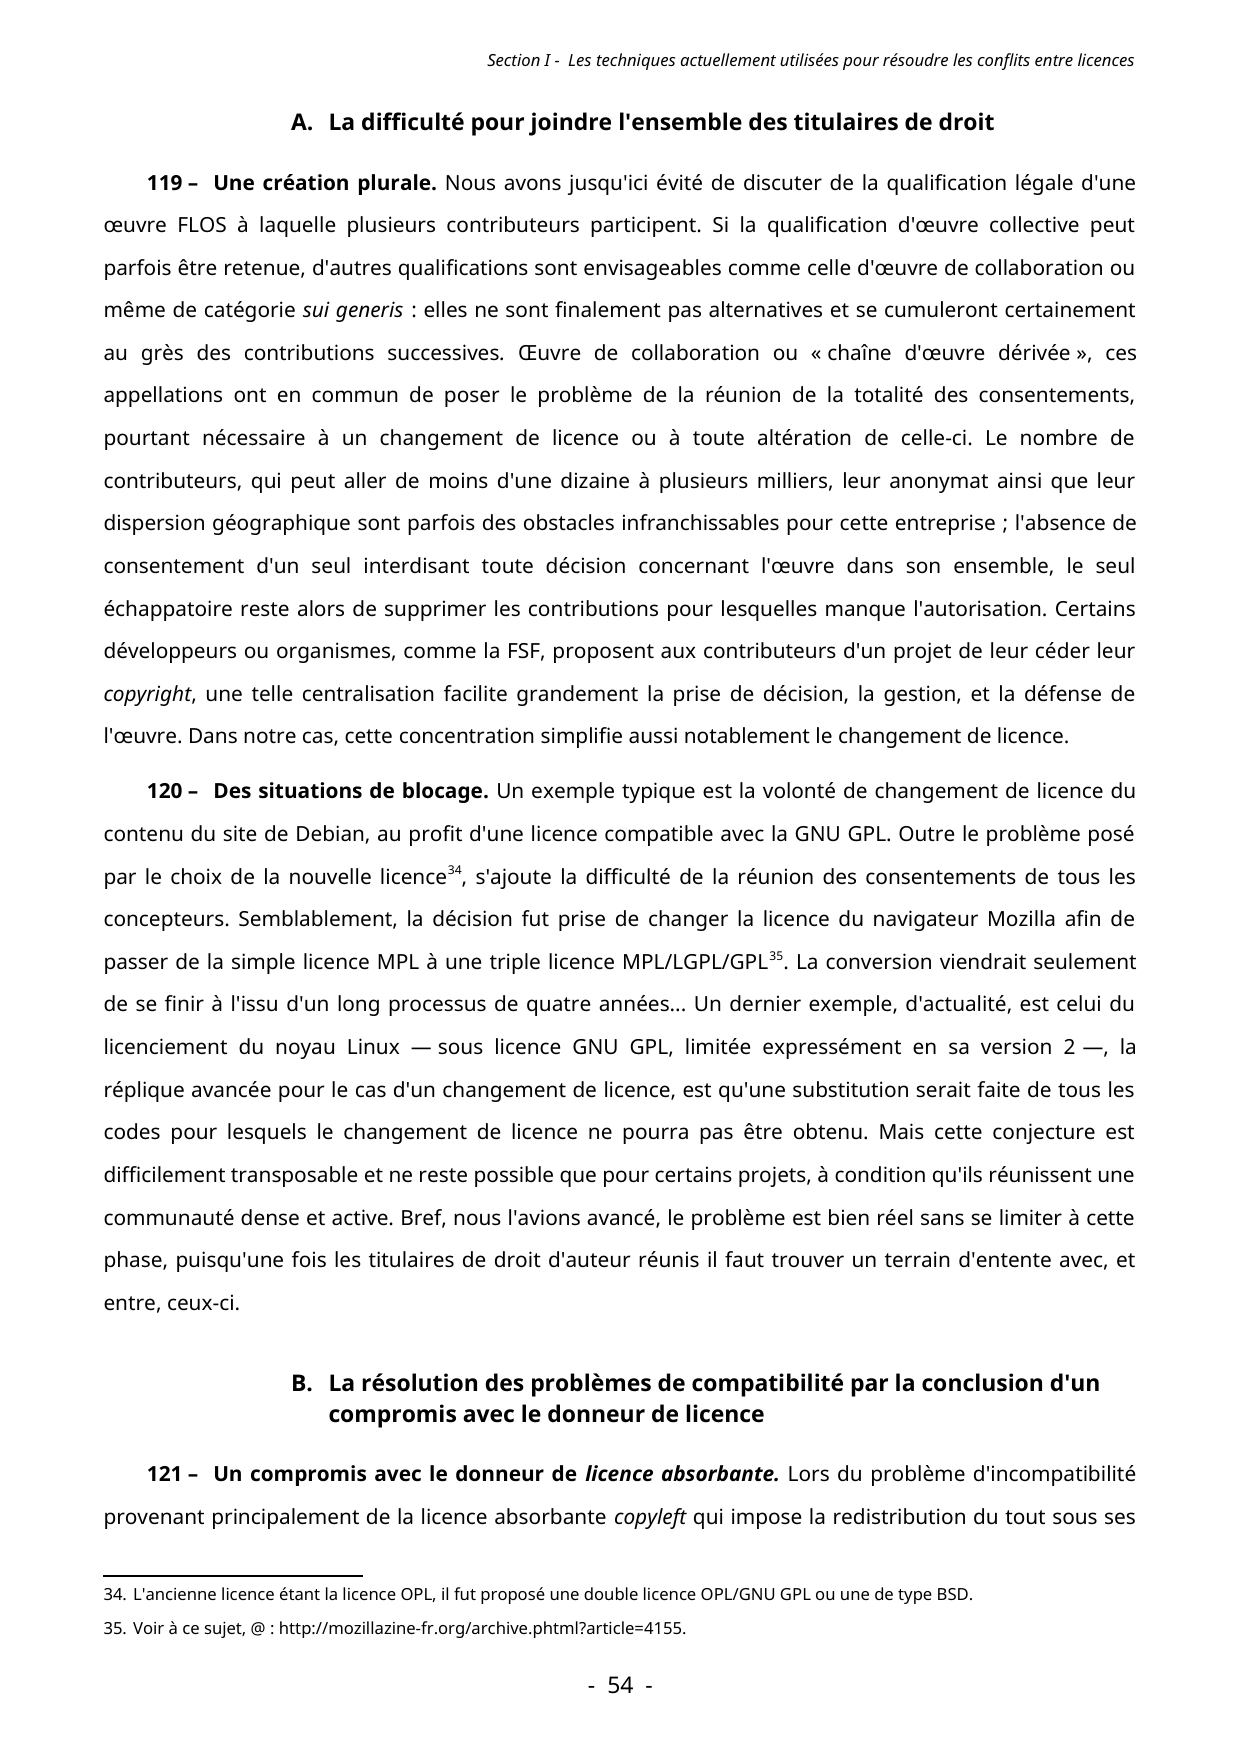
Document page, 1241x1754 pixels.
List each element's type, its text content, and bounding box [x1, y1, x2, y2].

list Des situations de blocage. Un exemple typique est la volonté de changement de licence du contenu du site de Debian, au profit d'une licence compatible avec la GNU GPL. Outre le problème posé par le choix de la nouvelle licence, s'ajoute la difficulté de la réunion des consentements de tous les concepteurs. Semblablement, la décision fut prise de changer la licence du navigateur Mozilla afin de passer de la simple licence MPL à une triple licence MPL/LGPL/GPL. La conversion viendrait seulement de se finir à l'issu d'un long processus de quatre années... Un dernier exemple, d'actualité, est celui du licenciement du noyau Linux — sous licence GNU GPL, limitée expressément en sa version 2 —, la réplique avancée pour le cas d'un changement de licence, est qu'une substitution serait faite de tous les codes pour lesquels le changement de licence ne pourra pas être obtenu. Mais cette conjecture est difficilement transposable et ne reste possible que pour certains projets, à condition qu'ils réunissent une communauté dense et active. Bref, nous l'avions avancé, le problème est bien réel sans se limiter à cette phase, puisqu'une fois les titulaires de droit d'auteur réunis il faut trouver un terrain d'entente avec, et entre, ceux-ci. [103, 777, 1137, 1316]
subtitle La difficulté pour joindre l'ensemble des titulaires de droit [291, 106, 1137, 137]
list Un compromis avec le donneur de licence absorbante. Lors du problème d'incompatibilité provenant principalement de la licence absorbante copyleft qui impose la redistribution du tout sous ses [103, 1459, 1137, 1530]
subtitle La résolution des problèmes de compatibilité par la conclusion d'un compromis avec le donneur de licence [291, 1367, 1137, 1429]
list Une création plurale. Nous avons jusqu'ici évité de discuter de la qualification légale d'une œuvre FLOS à laquelle plusieurs contributeurs participent. Si la qualification d'œuvre collective peut parfois être retenue, d'autres qualifications sont envisageables comme celle d'œuvre de collaboration ou même de catégorie sui generis : elles ne sont finalement pas alternatives et se cumuleront certainement au grès des contributions successives. Œuvre de collaboration ou « chaîne d'œuvre dérivée », ces appellations ont en commun de poser le problème de la réunion de la totalité des consentements, pourtant nécessaire à un changement de licence ou à toute altération de celle-ci. Le nombre de contributeurs, qui peut aller de moins d'une dizaine à plusieurs milliers, leur anonymat ainsi que leur dispersion géographique sont parfois des obstacles infranchissables pour cette entreprise ; l'absence de consentement d'un seul interdisant toute décision concernant l'œuvre dans son ensemble, le seul échappatoire reste alors de supprimer les contributions pour lesquelles manque l'autorisation. Certains développeurs ou organismes, comme la FSF, proposent aux contributeurs d'un projet de leur céder leur copyright, une telle centralisation facilite grandement la prise de décision, la gestion, et la défense de l'œuvre. Dans notre cas, cette concentration simplifie aussi notablement le changement de licence. [103, 168, 1137, 750]
list L'ancienne licence étant la licence OPL, il fut proposé une double licence OPL/GNU GPL ou une de type BSD. [103, 1582, 1137, 1605]
list Voir à ce sujet, @ : http://mozillazine-fr.org/archive.phtml?article=4155. [103, 1616, 1137, 1639]
